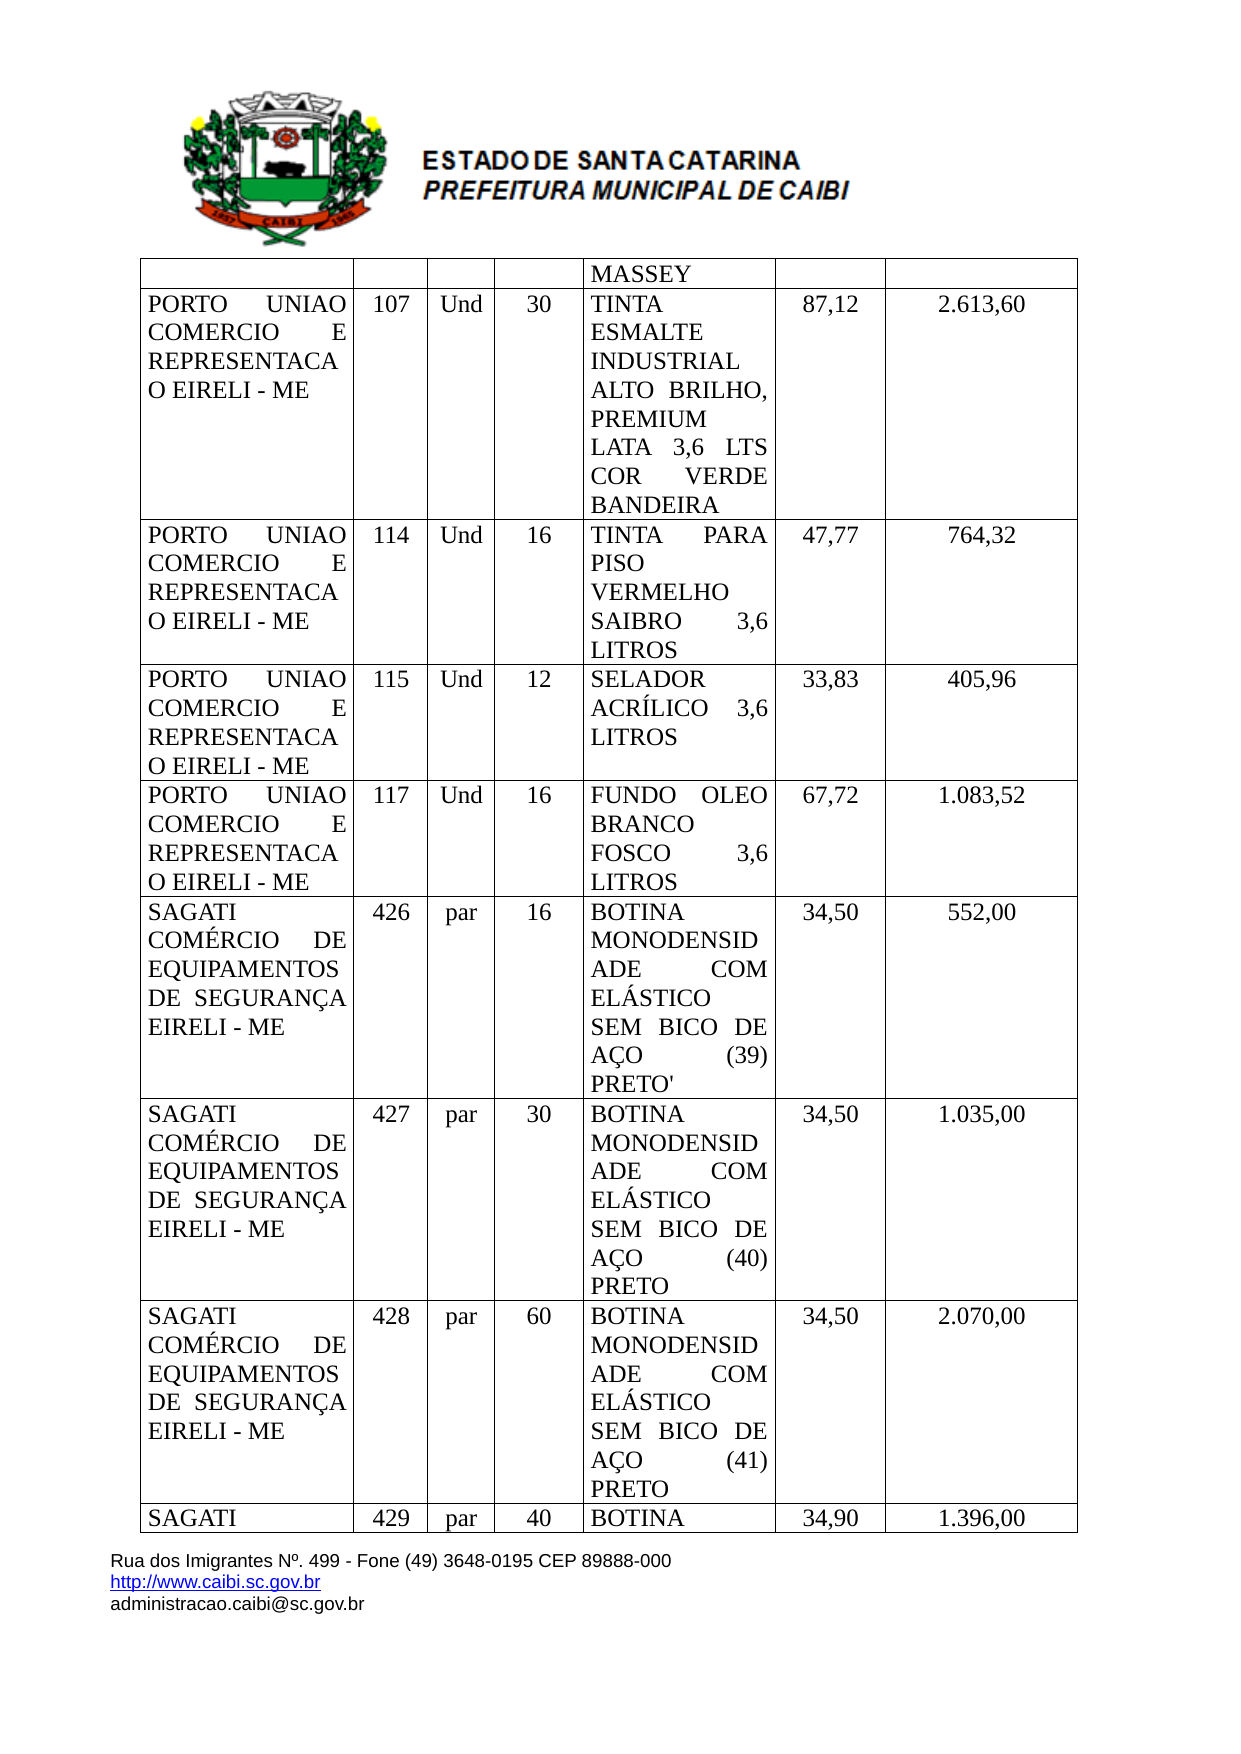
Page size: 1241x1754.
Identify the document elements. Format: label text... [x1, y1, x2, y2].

table_cell Und [428, 520, 494, 663]
table_cell PORTO UNIAO COMERCIO E REPRESENTACAO EIRELI - ME [141, 520, 353, 663]
table_cell par [428, 897, 494, 1098]
table_cell TINTA ESMALTE INDUSTRIAL ALTO BRILHO, PREMIUM LATA 3,6 LTS COR VERDE BANDEIRA [584, 289, 775, 519]
table_cell 30 [495, 289, 583, 519]
table_cell Und [428, 665, 494, 779]
table_cell 60 [495, 1301, 583, 1502]
table_cell 1.083,52 [886, 781, 1077, 896]
table_cell [495, 259, 583, 288]
table_cell 34,50 [776, 1099, 885, 1300]
table_cell 428 [354, 1301, 427, 1502]
table_cell par [428, 1099, 494, 1300]
table_cell 2.070,00 [886, 1301, 1077, 1502]
table_cell 107 [354, 289, 427, 519]
table_cell 764,32 [886, 520, 1077, 663]
table_cell BOTINA MONODENSIDADE COM ELÁSTICO SEM BICO DE AÇO (40) PRETO [584, 1099, 775, 1300]
table_cell SAGATI COMÉRCIO DE EQUIPAMENTOS DE SEGURANÇA EIRELI - ME [141, 1099, 353, 1300]
table_cell Und [428, 289, 494, 519]
table_cell par [428, 1504, 494, 1532]
table_cell TINTA PARA PISO VERMELHO SAIBRO 3,6 LITROS [584, 520, 775, 663]
table_cell 16 [495, 897, 583, 1098]
table_cell 34,90 [776, 1504, 885, 1532]
table_cell 30 [495, 1099, 583, 1300]
table_cell 33,83 [776, 665, 885, 779]
table_cell PORTO UNIAO COMERCIO E REPRESENTACAO EIRELI - ME [141, 289, 353, 519]
table_cell PORTO UNIAO COMERCIO E REPRESENTACAO EIRELI - ME [141, 781, 353, 896]
table_cell 34,50 [776, 897, 885, 1098]
table_cell [776, 259, 885, 288]
table_cell 427 [354, 1099, 427, 1300]
table_cell 16 [495, 520, 583, 663]
table_cell BOTINA MONODENSIDADE COM ELÁSTICO SEM BICO DE AÇO (41) PRETO [584, 1301, 775, 1502]
table_cell 429 [354, 1504, 427, 1532]
table_cell 114 [354, 520, 427, 663]
table_cell FUNDO OLEO BRANCO FOSCO 3,6 LITROS [584, 781, 775, 896]
table_cell 1.035,00 [886, 1099, 1077, 1300]
table_cell 117 [354, 781, 427, 896]
table_cell [354, 259, 427, 288]
table_cell 426 [354, 897, 427, 1098]
table_cell PORTO UNIAO COMERCIO E REPRESENTACAO EIRELI - ME [141, 665, 353, 779]
table_cell 16 [495, 781, 583, 896]
table_cell [141, 259, 353, 288]
table_cell MASSEY [584, 259, 775, 288]
table_cell 87,12 [776, 289, 885, 519]
table_cell par [428, 1301, 494, 1502]
table_cell 34,50 [776, 1301, 885, 1502]
table_cell Und [428, 781, 494, 896]
table_cell SELADOR ACRÍLICO 3,6 LITROS [584, 665, 775, 779]
table_cell 1.396,00 [886, 1504, 1077, 1532]
table_cell 40 [495, 1504, 583, 1532]
table_cell BOTINA [584, 1504, 775, 1532]
table_cell SAGATI [141, 1504, 353, 1532]
table_cell [428, 259, 494, 288]
table_cell 47,77 [776, 520, 885, 663]
table_cell BOTINA MONODENSIDADE COM ELÁSTICO SEM BICO DE AÇO (39) PRETO' [584, 897, 775, 1098]
table_cell 552,00 [886, 897, 1077, 1098]
table_cell SAGATI COMÉRCIO DE EQUIPAMENTOS DE SEGURANÇA EIRELI - ME [141, 897, 353, 1098]
table_cell 12 [495, 665, 583, 779]
table_cell SAGATI COMÉRCIO DE EQUIPAMENTOS DE SEGURANÇA EIRELI - ME [141, 1301, 353, 1502]
table_cell [886, 259, 1077, 288]
table_cell 405,96 [886, 665, 1077, 779]
table_cell 115 [354, 665, 427, 779]
table_cell 67,72 [776, 781, 885, 896]
table_cell 2.613,60 [886, 289, 1077, 519]
